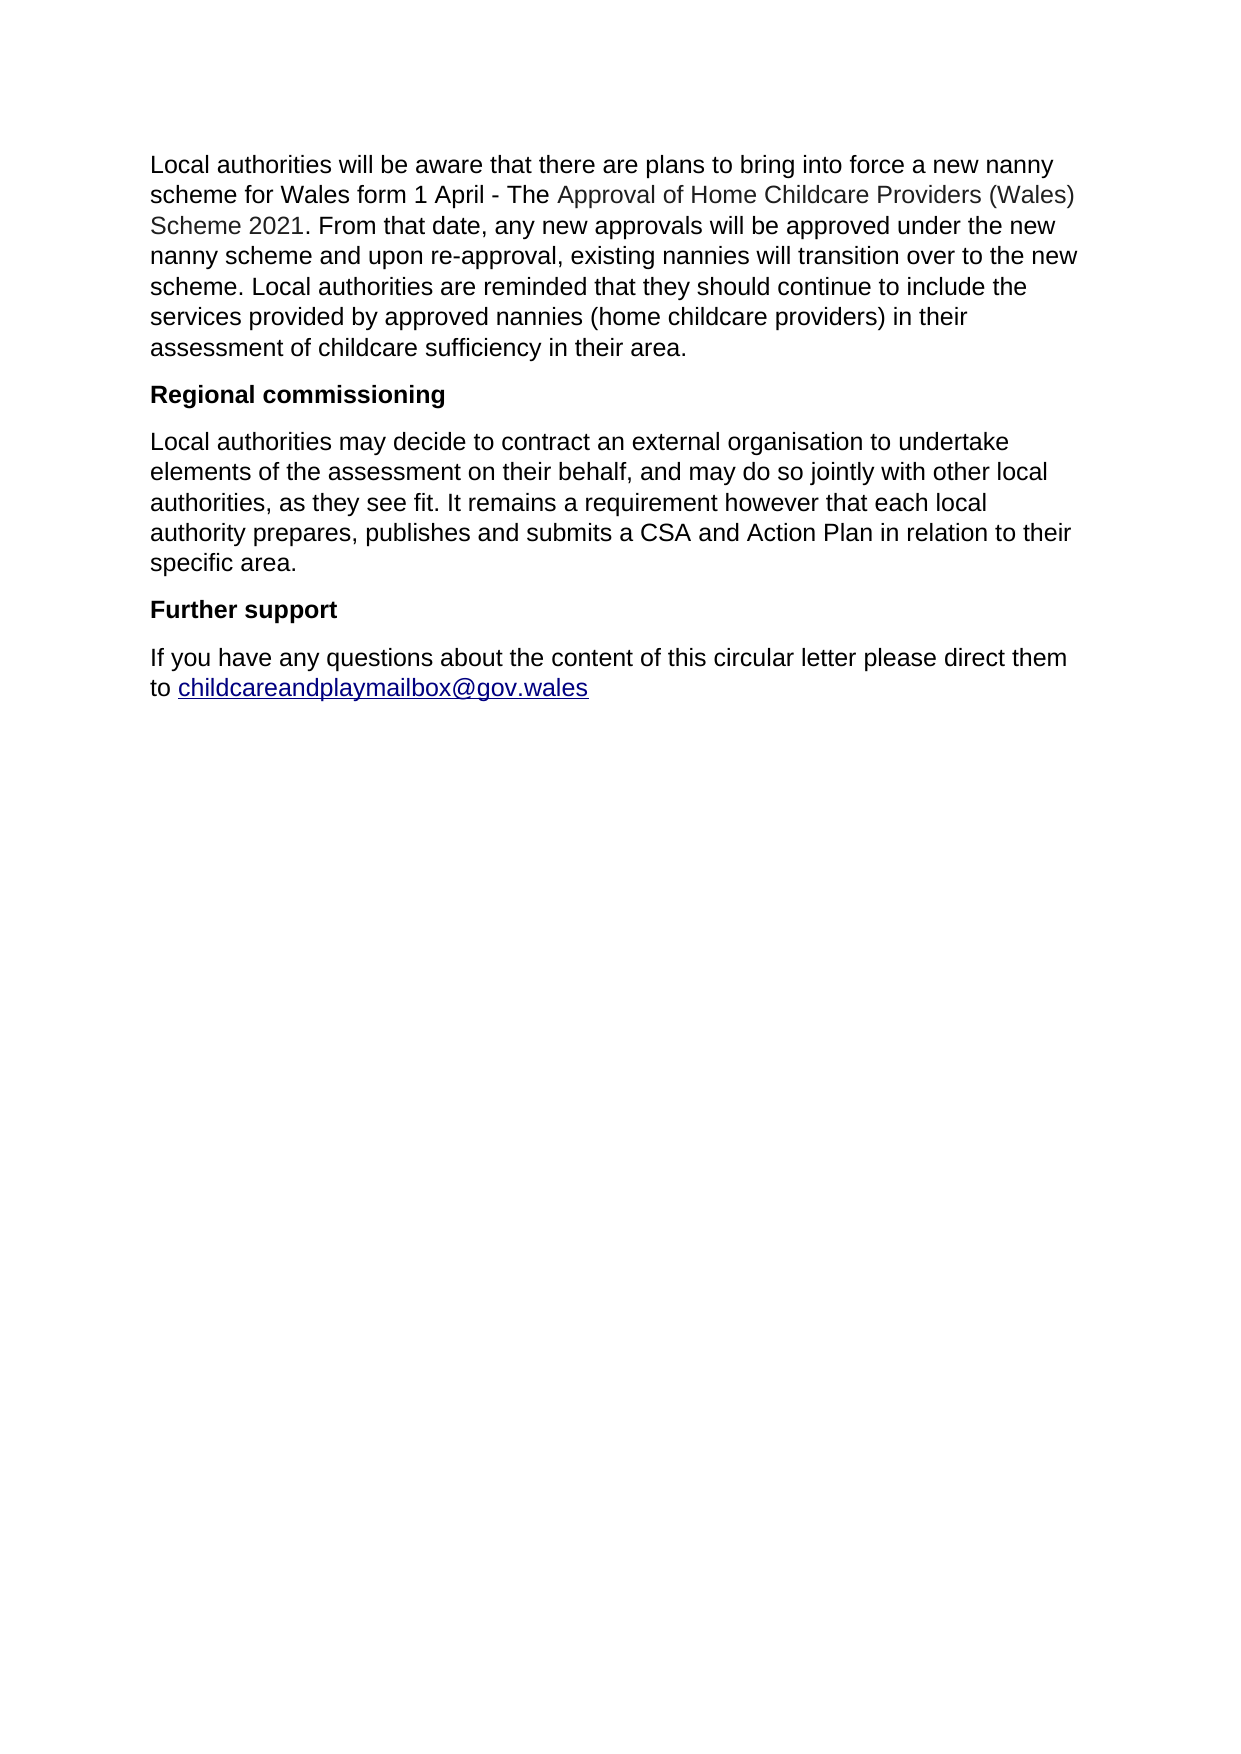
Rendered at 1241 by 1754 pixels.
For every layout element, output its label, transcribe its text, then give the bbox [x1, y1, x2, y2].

text Local authorities will be aware that there are plans to bring into force a new nanny scheme for Wales form 1 April - The Approval of Home Childcare Providers (Wales) Scheme 2021. From that date, any new approvals will be approved under the new nanny scheme and upon re-approval, existing nannies will transition over to the new scheme. Local authorities are reminded that they should continue to include the services provided by approved nannies (home childcare providers) in their assessment of childcare sufficiency in their area. [150, 150, 1090, 361]
text If you have any questions about the content of this circular letter please direct them to childcareandplaymailbox@gov.wales [150, 642, 1090, 702]
text Further support [150, 595, 1090, 624]
text Regional commissioning [150, 379, 1090, 408]
text Local authorities may decide to contract an external organisation to undertake elements of the assessment on their behalf, and may do so jointly with other local authorities, as they see fit. It remains a requirement however that each local authority prepares, publishes and submits a CSA and Action Plan in relation to their specific area. [150, 427, 1090, 577]
